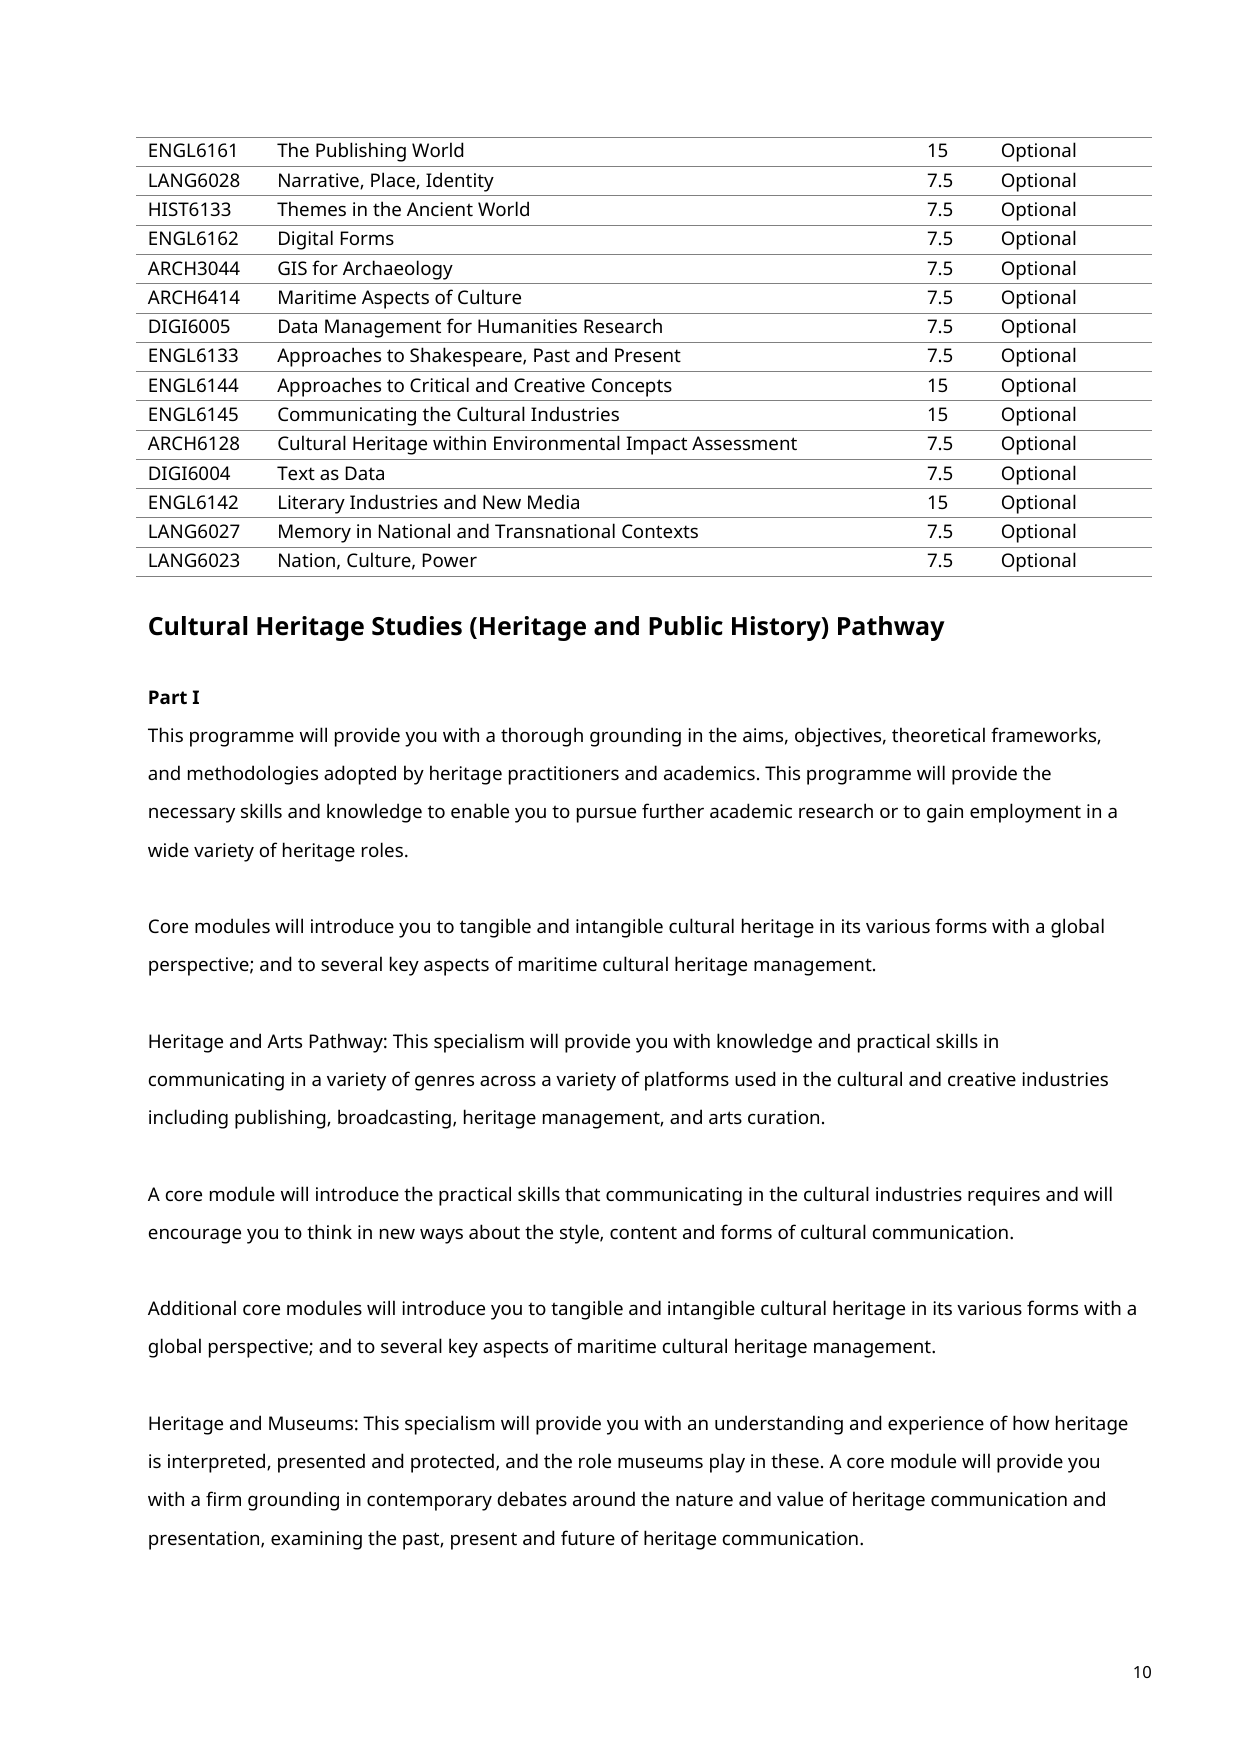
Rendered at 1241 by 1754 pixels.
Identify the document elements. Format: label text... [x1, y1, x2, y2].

table_cell Optional [989, 372, 1152, 400]
table_cell LANG6023 [136, 548, 266, 576]
table_cell 7.5 [916, 460, 989, 488]
table_cell ENGL6145 [136, 401, 266, 429]
table_cell Optional [989, 489, 1152, 517]
table_cell 7.5 [916, 226, 989, 254]
table_cell Part I This programme will provide you with a thorough grounding in the aims, objectives, theoretical frameworks, and methodologies adopted by heritage practitioners and academics. This programme will provide the necessary skills and knowledge to enable you to pursue further academic research or to gain employment in a wide variety of heritage roles. Core modules will introduce you to tangible and intangible cultural heritage in its various forms with a global perspective; and to several key aspects of maritime cultural heritage management. Heritage and Arts Pathway: This specialism will provide you with knowledge and practical skills in communicating in a variety of genres across a variety of platforms used in the cultural and creative industries including publishing, broadcasting, heritage management, and arts curation. A core module will introduce the practical skills that communicating in the cultural industries requires and will encourage you to think in new ways about the style, content and forms of cultural communication. Additional core modules will introduce you to tangible and intangible cultural heritage in its various forms with a global perspective; and to several key aspects of maritime cultural heritage management. Heritage and Museums: This specialism will provide you with an understanding and experience of how heritage is interpreted, presented and protected, and the role museums play in these. A core module will provide you with a firm grounding in contemporary debates around the nature and value of heritage communication and presentation, examining the past, present and future of heritage communication. [136, 646, 1152, 1589]
table_cell Optional [989, 401, 1152, 429]
table_cell The Publishing World [266, 138, 916, 166]
table_cell 7.5 [916, 548, 989, 576]
table_cell Optional [989, 518, 1152, 547]
table_cell ENGL6133 [136, 343, 266, 371]
table_cell Cultural Heritage within Environmental Impact Assessment [266, 431, 916, 459]
table_cell Optional [989, 343, 1152, 371]
table_cell 7.5 [916, 343, 989, 371]
table_cell ENGL6144 [136, 372, 266, 400]
table_cell 15 [916, 372, 989, 400]
table_cell ARCH3044 [136, 255, 266, 283]
table_cell LANG6028 [136, 167, 266, 195]
table_cell Literary Industries and New Media [266, 489, 916, 517]
table_cell Optional [989, 548, 1152, 576]
table_cell GIS for Archaeology [266, 255, 916, 283]
table_cell ENGL6162 [136, 226, 266, 254]
table_cell Data Management for Humanities Research [266, 314, 916, 342]
table_cell Nation, Culture, Power [266, 548, 916, 576]
table_cell 15 [916, 401, 989, 429]
table_cell 7.5 [916, 518, 989, 547]
table_cell ARCH6414 [136, 284, 266, 312]
table_cell Approaches to Shakespeare, Past and Present [266, 343, 916, 371]
table_cell ENGL6161 [136, 138, 266, 166]
table_cell Maritime Aspects of Culture [266, 284, 916, 312]
table_cell 7.5 [916, 167, 989, 195]
table_cell ENGL6142 [136, 489, 266, 517]
table_cell 7.5 [916, 431, 989, 459]
table_cell 15 [916, 489, 989, 517]
table_cell Optional [989, 226, 1152, 254]
table_cell 7.5 [916, 284, 989, 312]
table_cell Optional [989, 255, 1152, 283]
table_cell 7.5 [916, 255, 989, 283]
table_cell Optional [989, 138, 1152, 166]
table_cell Digital Forms [266, 226, 916, 254]
table_cell 7.5 [916, 314, 989, 342]
table_cell Themes in the Ancient World [266, 196, 916, 224]
table_cell Text as Data [266, 460, 916, 488]
table_cell Optional [989, 460, 1152, 488]
table_cell Cultural Heritage Studies (Heritage and Public History) Pathway [136, 577, 1152, 646]
table_cell 7.5 [916, 196, 989, 224]
table_cell DIGI6005 [136, 314, 266, 342]
table_cell Narrative, Place, Identity [266, 167, 916, 195]
table_cell Optional [989, 314, 1152, 342]
table_cell DIGI6004 [136, 460, 266, 488]
table_cell Approaches to Critical and Creative Concepts [266, 372, 916, 400]
table_cell LANG6027 [136, 518, 266, 547]
table_cell Memory in National and Transnational Contexts [266, 518, 916, 547]
table_cell Optional [989, 431, 1152, 459]
table_cell HIST6133 [136, 196, 266, 224]
table_cell Optional [989, 284, 1152, 312]
table_cell Communicating the Cultural Industries [266, 401, 916, 429]
table_cell 15 [916, 138, 989, 166]
table_cell Optional [989, 196, 1152, 224]
table_cell Optional [989, 167, 1152, 195]
table_cell ARCH6128 [136, 431, 266, 459]
